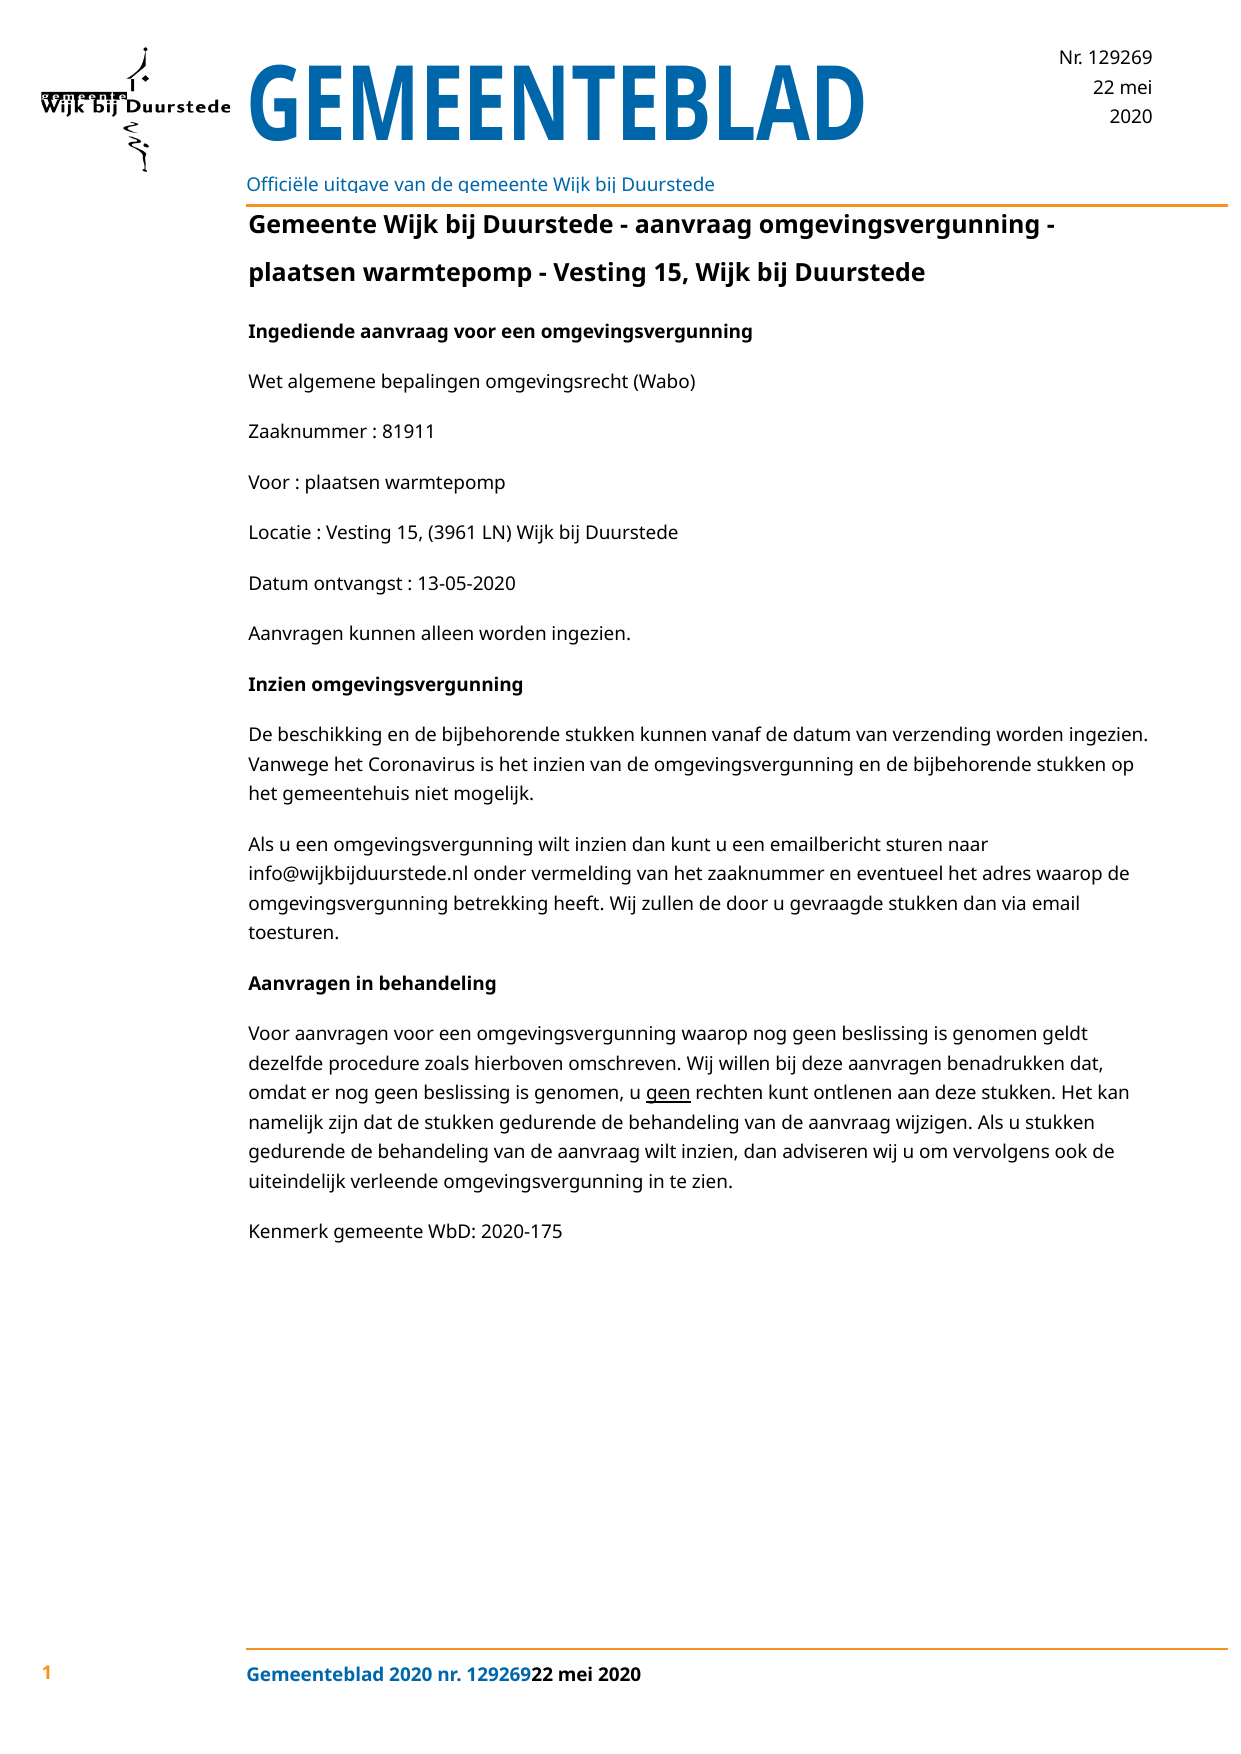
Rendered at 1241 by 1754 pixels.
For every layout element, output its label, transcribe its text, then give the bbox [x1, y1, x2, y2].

text Aanvragen kunnen alleen worden ingezien. [248, 620, 1152, 646]
picture [41, 47, 231, 172]
text Kenmerk gemeente WbD: 2020-175 [248, 1219, 1152, 1244]
text Datum ontvangst : 13-05-2020 [248, 570, 1152, 596]
text Als u een omgevingsvergunning wilt inzien dan kunt u een emailbericht sturen naar info@wijkbijduurstede.nl onder vermelding van het zaaknummer en eventueel het adres waarop de omgevingsvergunning betrekking heeft. Wij zullen de door u gevraagde stukken dan via email toesturen. [248, 831, 1152, 945]
text De beschikking en de bijbehorende stukken kunnen vanaf de datum van verzending worden ingezien. Vanwege het Coronavirus is het inzien van de omgevingsvergunning en de bijbehorende stukken op het gemeentehuis niet mogelijk. [248, 721, 1152, 806]
text Wet algemene bepalingen omgevingsrecht (Wabo) [248, 368, 1152, 394]
text Zaaknummer : 81911 [248, 419, 1152, 444]
text Ingediende aanvraag voor een omgevingsvergunning [248, 318, 1152, 344]
text Inzien omgevingsvergunning [248, 671, 1152, 697]
text Aanvragen in behandeling [248, 970, 1152, 996]
text Voor aanvragen voor een omgevingsvergunning waarop nog geen beslissing is genomen geldt dezelfde procedure zoals hierboven omschreven. Wij willen bij deze aanvragen benadrukken dat, omdat er nog geen beslissing is genomen, u geen rechten kunt ontlenen aan deze stukken. Het kan namelijk zijn dat de stukken gedurende de behandeling van de aanvraag wijzigen. Als u stukken gedurende de behandeling van de aanvraag wilt inzien, dan adviseren wij u om vervolgens ook de uiteindelijk verleende omgevingsvergunning in te zien. [248, 1020, 1152, 1194]
text Gemeente Wijk bij Duurstede - aanvraag omgevingsvergunning - plaatsen warmtepomp - Vesting 15, Wijk bij Duurstede [248, 207, 1152, 288]
text Voor : plaatsen warmtepomp [248, 469, 1152, 495]
text Locatie : Vesting 15, (3961 LN) Wijk bij Duurstede [248, 519, 1152, 545]
